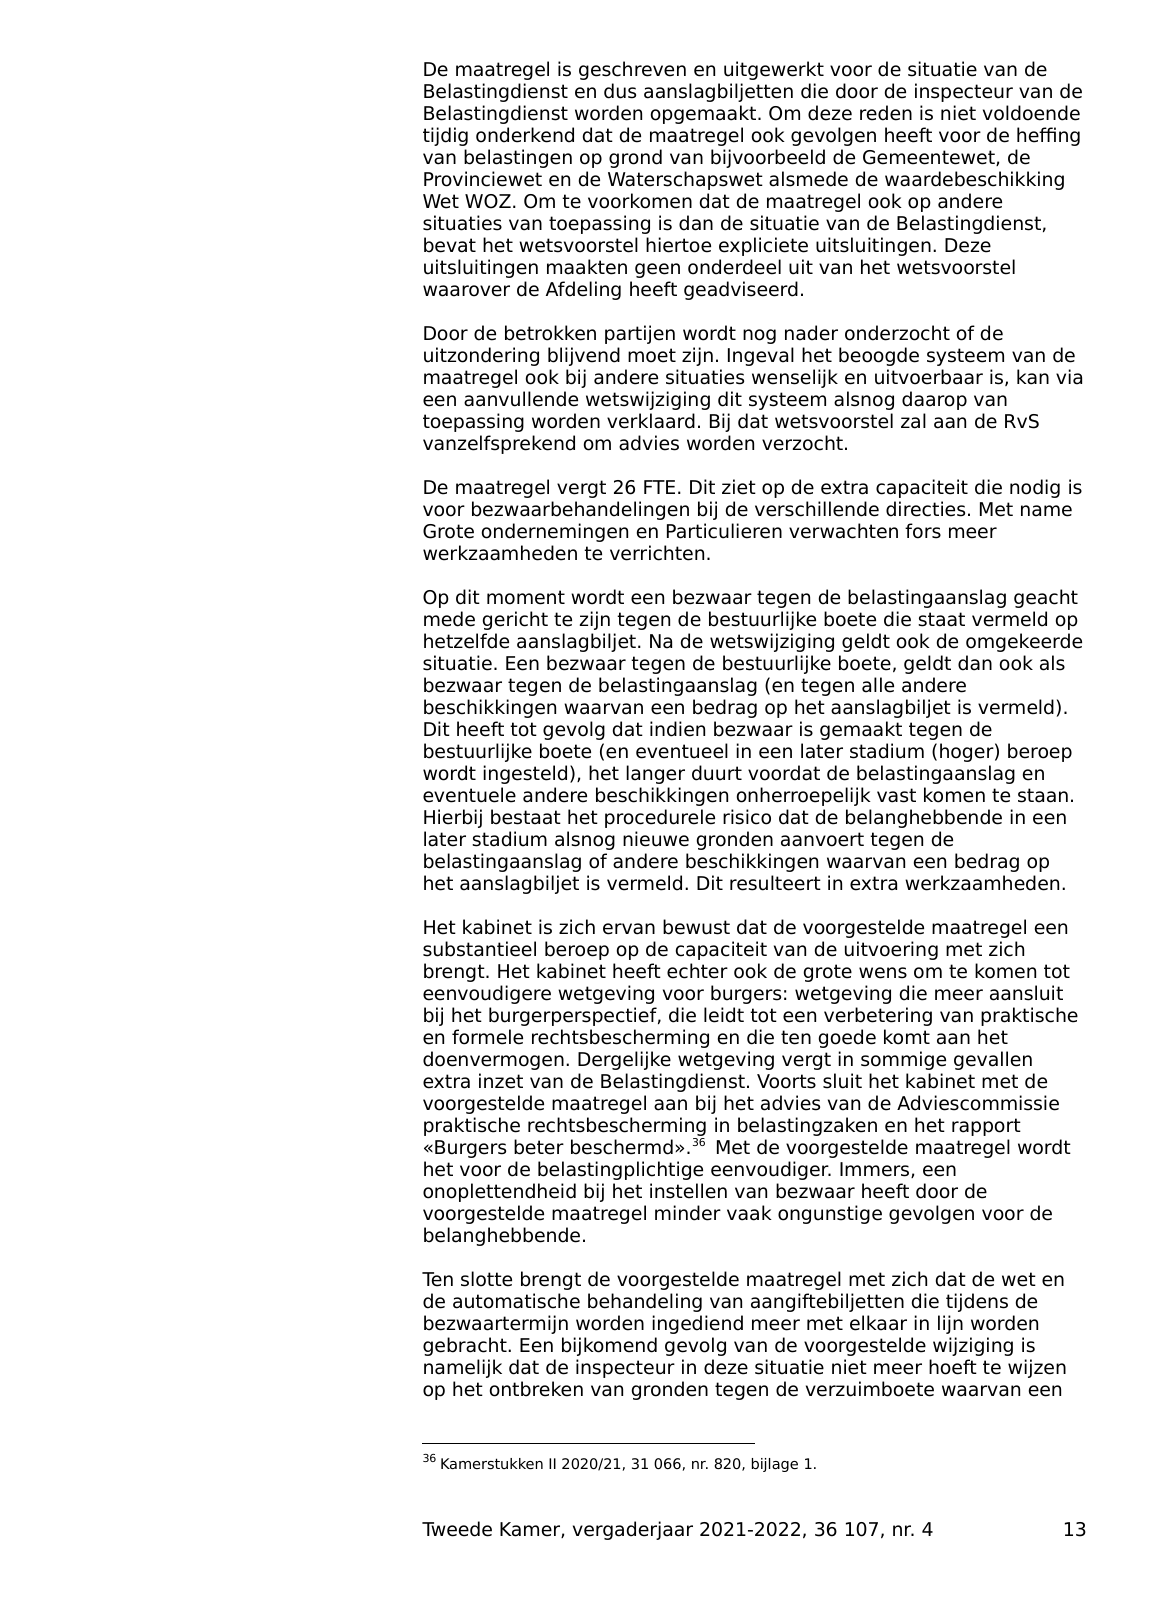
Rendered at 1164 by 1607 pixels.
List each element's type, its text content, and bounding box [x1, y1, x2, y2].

text Door de betrokken partijen wordt nog nader onderzocht of de uitzondering blijvend moet zijn. Ingeval het beoogde systeem van de maatregel ook bij andere situaties wenselijk en uitvoerbaar is, kan via een aanvullende wetswijziging dit systeem alsnog daarop van toepassing worden verklaard. Bij dat wetsvoorstel zal aan de RvS vanzelfsprekend om advies worden verzocht. [422, 323, 1087, 455]
text Het kabinet is zich ervan bewust dat de voorgestelde maatregel een substantieel beroep op de capaciteit van de uitvoering met zich brengt. Het kabinet heeft echter ook de grote wens om te komen tot eenvoudigere wetgeving voor burgers: wetgeving die meer aansluit bij het burgerperspectief, die leidt tot een verbetering van praktische en formele rechtsbescherming en die ten goede komt aan het doenvermogen. Dergelijke wetgeving vergt in sommige gevallen extra inzet van de Belastingdienst. Voorts sluit het kabinet met de voorgestelde maatregel aan bij het advies van de Adviescommissie praktische rechtsbescherming in belastingzaken en het rapport «Burgers beter beschermd». Met de voorgestelde maatregel wordt het voor de belastingplichtige eenvoudiger. Immers, een onoplettendheid bij het instellen van bezwaar heeft door de voorgestelde maatregel minder vaak ongunstige gevolgen voor de belanghebbende. [422, 917, 1087, 1247]
text De maatregel is geschreven en uitgewerkt voor de situatie van de Belastingdienst en dus aanslagbiljetten die door de inspecteur van de Belastingdienst worden opgemaakt. Om deze reden is niet voldoende tijdig onderkend dat de maatregel ook gevolgen heeft voor de heffing van belastingen op grond van bijvoorbeeld de Gemeentewet, de Provinciewet en de Waterschapswet alsmede de waardebeschikking Wet WOZ. Om te voorkomen dat de maatregel ook op andere situaties van toepassing is dan de situatie van de Belastingdienst, bevat het wetsvoorstel hiertoe expliciete uitsluitingen. Deze uitsluitingen maakten geen onderdeel uit van het wetsvoorstel waarover de Afdeling heeft geadviseerd. [422, 59, 1087, 301]
text Kamerstukken II 2020/21, 31 066, nr. 820, bijlage 1. [422, 1452, 1087, 1474]
text Ten slotte brengt de voorgestelde maatregel met zich dat de wet en de automatische behandeling van aangiftebiljetten die tijdens de bezwaartermijn worden ingediend meer met elkaar in lijn worden gebracht. Een bijkomend gevolg van de voorgestelde wijziging is namelijk dat de inspecteur in deze situatie niet meer hoeft te wijzen op het ontbreken van gronden tegen de verzuimboete waarvan een [422, 1269, 1087, 1401]
text Op dit moment wordt een bezwaar tegen de belastingaanslag geacht mede gericht te zijn tegen de bestuurlijke boete die staat vermeld op hetzelfde aanslagbiljet. Na de wetswijziging geldt ook de omgekeerde situatie. Een bezwaar tegen de bestuurlijke boete, geldt dan ook als bezwaar tegen de belastingaanslag (en tegen alle andere beschikkingen waarvan een bedrag op het aanslagbiljet is vermeld). Dit heeft tot gevolg dat indien bezwaar is gemaakt tegen de bestuurlijke boete (en eventueel in een later stadium (hoger) beroep wordt ingesteld), het langer duurt voordat de belastingaanslag en eventuele andere beschikkingen onherroepelijk vast komen te staan. Hierbij bestaat het procedurele risico dat de belanghebbende in een later stadium alsnog nieuwe gronden aanvoert tegen de belastingaanslag of andere beschikkingen waarvan een bedrag op het aanslagbiljet is vermeld. Dit resulteert in extra werkzaamheden. [422, 587, 1087, 895]
text De maatregel vergt 26 FTE. Dit ziet op de extra capaciteit die nodig is voor bezwaarbehandelingen bij de verschillende directies. Met name Grote ondernemingen en Particulieren verwachten fors meer werkzaamheden te verrichten. [422, 477, 1087, 565]
